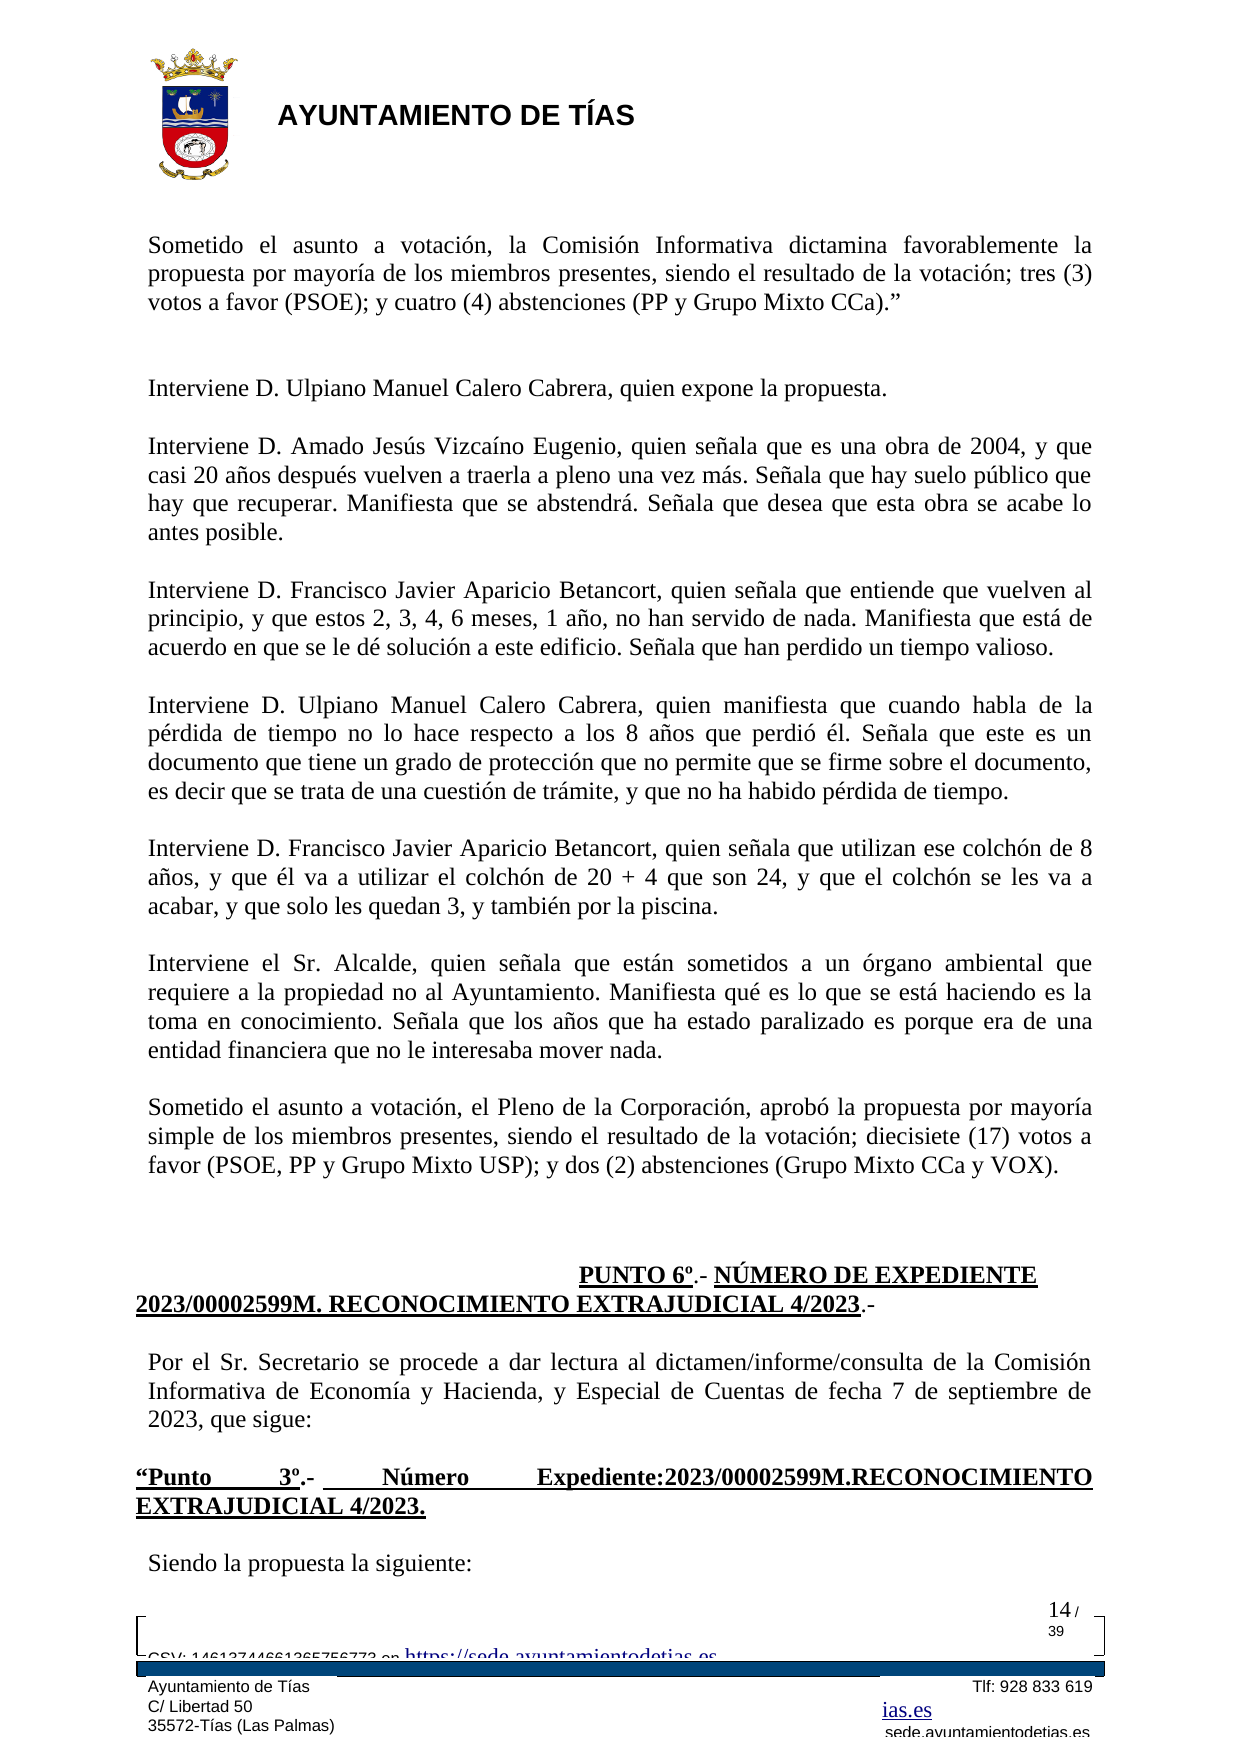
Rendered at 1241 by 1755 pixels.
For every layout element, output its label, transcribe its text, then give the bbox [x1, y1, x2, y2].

subtitle PUNTO 6º.- NÚMERO DE EXPEDIENTE 2023/00002599M. RECONOCIMIENTO EXTRAJUDICIAL 4/2023.- [135, 1260, 1149, 1318]
text Interviene D. Francisco Javier Aparicio Betancort, quien señala que entiende que vuelven al principio, y que estos 2, 3, 4, 6 meses, 1 año, no han servido de nada. Manifiesta que está de acuerdo en que se le dé solución a este edificio. Señala que han perdido un tiempo valioso. [148, 575, 1093, 661]
text Interviene D. Amado Jesús Vizcaíno Eugenio, quien señala que es una obra de 2004, y que casi 20 años después vuelven a traerla a pleno una vez más. Señala que hay suelo público que hay que recuperar. Manifiesta que se abstendrá. Señala que desea que esta obra se acabe lo antes posible. [148, 431, 1093, 546]
text Interviene el Sr. Alcalde, quien señala que están sometidos a un órgano ambiental que requiere a la propiedad no al Ayuntamiento. Manifiesta qué es lo que se está haciendo es la toma en conocimiento. Señala que los años que ha estado paralizado es porque era de una entidad financiera que no le interesaba mover nada. [148, 948, 1093, 1063]
text Por el Sr. Secretario se procede a dar lectura al dictamen/informe/consulta de la Comisión Informativa de Economía y Hacienda, y Especial de Cuentas de fecha 7 de septiembre de 2023, que sigue: [148, 1347, 1093, 1433]
text Interviene D. Ulpiano Manuel Calero Cabrera, quien expone la propuesta. [148, 373, 1149, 402]
text Sometido el asunto a votación, el Pleno de la Corporación, aprobó la propuesta por mayoría simple de los miembros presentes, siendo el resultado de la votación; diecisiete (17) votos a favor (PSOE, PP y Grupo Mixto USP); y dos (2) abstenciones (Grupo Mixto CCa y VOX). [148, 1092, 1093, 1178]
text Interviene D. Francisco Javier Aparicio Betancort, quien señala que utilizan ese colchón de 8 años, y que él va a utilizar el colchón de 20 + 4 que son 24, y que el colchón se les va a acabar, y que solo les quedan 3, y también por la piscina. [148, 833, 1093, 920]
text Siendo la propuesta la siguiente: [148, 1548, 1149, 1577]
text Interviene D. Ulpiano Manuel Calero Cabrera, quien manifiesta que cuando habla de la pérdida de tiempo no lo hace respecto a los 8 años que perdió él. Señala que este es un documento que tiene un grado de protección que no permite que se firme sobre el documento, es decir que se trata de una cuestión de trámite, y que no ha habido pérdida de tiempo. [148, 690, 1093, 805]
text Sometido el asunto a votación, la Comisión Informativa dictamina favorablemente la propuesta por mayoría de los miembros presentes, siendo el resultado de la votación; tres (3) votos a favor (PSOE); y cuatro (4) abstenciones (PP y Grupo Mixto CCa).” [148, 230, 1093, 316]
subtitle “Punto 3º.- Número Expediente:2023/00002599M.RECONOCIMIENTO EXTRAJUDICIAL 4/2023. [135, 1462, 1093, 1519]
